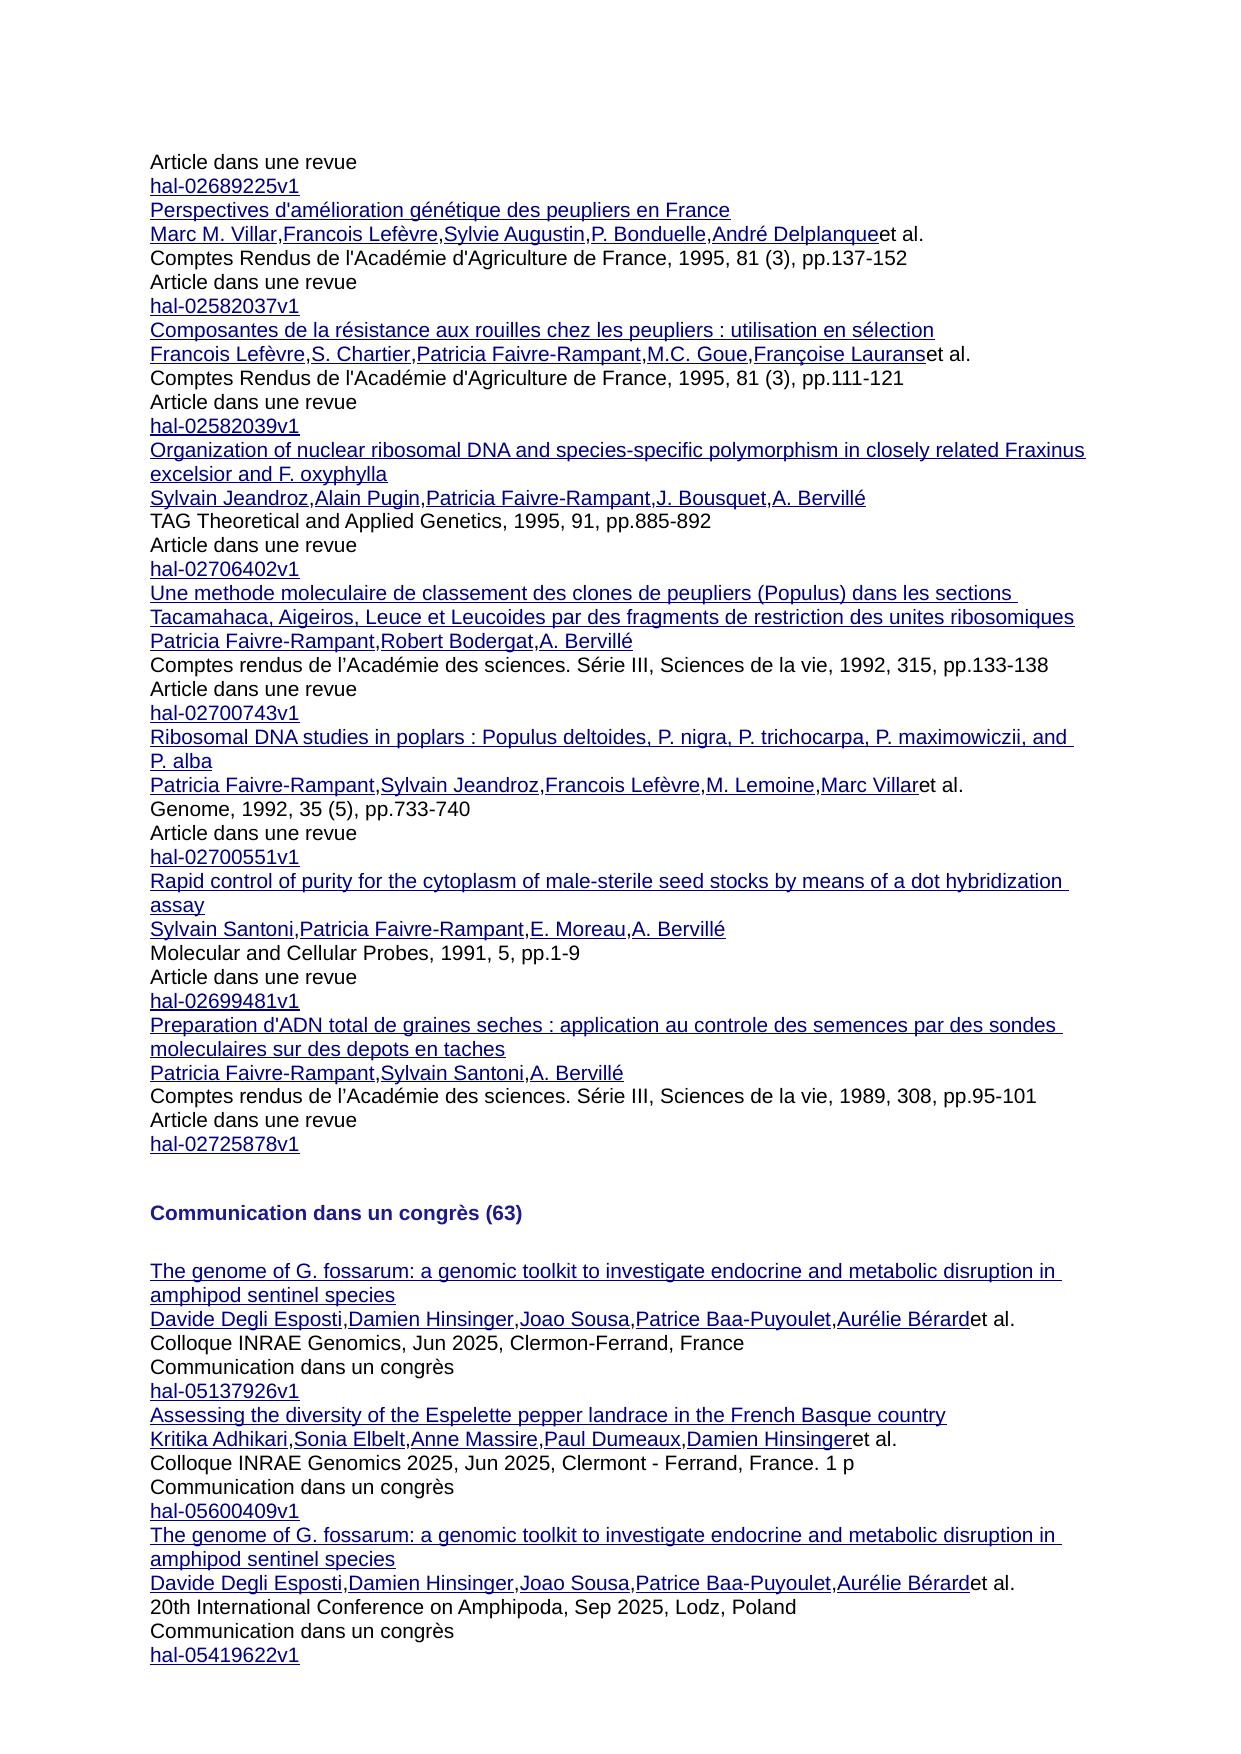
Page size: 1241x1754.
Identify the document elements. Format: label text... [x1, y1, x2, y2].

subtitle Communication dans un congrès (63) [150, 1201, 1090, 1225]
table_header The genome of G. fossarum: a genomic toolkit to investigate endocrine and metabolic disruption in amphipod sentinel species Davide Degli Esposti,Damien Hinsinger,Joao Sousa,Patrice Baa-Puyoulet,Aurélie Bérardet al. Colloque INRAE Genomics, Jun 2025, Clermon-Ferrand, France Communication dans un congrès hal-05137926v1 [150, 1259, 1090, 1403]
table_cell Ribosomal DNA studies in poplars : Populus deltoides, P. nigra, P. trichocarpa, P. maximowiczii, and P. alba Patricia Faivre-Rampant,Sylvain Jeandroz,Francois Lefèvre,M. Lemoine,Marc Villaret al. Genome, 1992, 35 (5), pp.733-740 Article dans une revue hal-02700551v1 [150, 725, 1090, 869]
table_cell Assessing the diversity of the Espelette pepper landrace in the French Basque country Kritika Adhikari,Sonia Elbelt,Anne Massire,Paul Dumeaux,Damien Hinsingeret al. Colloque INRAE Genomics 2025, Jun 2025, Clermont - Ferrand, France. 1 p Communication dans un congrès hal-05600409v1 [150, 1403, 1090, 1523]
table_cell Une methode moleculaire de classement des clones de peupliers (Populus) dans les sections Tacamahaca, Aigeiros, Leuce et Leucoides par des fragments de restriction des unites ribosomiques Patricia Faivre-Rampant,Robert Bodergat,A. Bervillé Comptes rendus de l’Académie des sciences. Série III, Sciences de la vie, 1992, 315, pp.133-138 Article dans une revue hal-02700743v1 [150, 581, 1090, 725]
table_cell Rapid control of purity for the cytoplasm of male-sterile seed stocks by means of a dot hybridization assay Sylvain Santoni,Patricia Faivre-Rampant,E. Moreau,A. Bervillé Molecular and Cellular Probes, 1991, 5, pp.1-9 Article dans une revue hal-02699481v1 [150, 869, 1090, 1012]
table_cell Composantes de la résistance aux rouilles chez les peupliers : utilisation en sélection Francois Lefèvre,S. Chartier,Patricia Faivre-Rampant,M.C. Goue,Françoise Lauranset al. Comptes Rendus de l'Académie d'Agriculture de France, 1995, 81 (3), pp.111-121 Article dans une revue hal-02582039v1 [150, 318, 1090, 437]
table_cell Organization of nuclear ribosomal DNA and species-specific polymorphism in closely related Fraxinus excelsior and F. oxyphylla Sylvain Jeandroz,Alain Pugin,Patricia Faivre-Rampant,J. Bousquet,A. Bervillé TAG Theoretical and Applied Genetics, 1995, 91, pp.885-892 Article dans une revue hal-02706402v1 [150, 438, 1090, 581]
table_cell Article dans une revue hal-02689225v1 [150, 150, 1090, 198]
table_cell The genome of G. fossarum: a genomic toolkit to investigate endocrine and metabolic disruption in amphipod sentinel species Davide Degli Esposti,Damien Hinsinger,Joao Sousa,Patrice Baa-Puyoulet,Aurélie Bérardet al. 20th International Conference on Amphipoda, Sep 2025, Lodz, Poland Communication dans un congrès hal-05419622v1 [150, 1523, 1090, 1667]
table_cell Perspectives d'amélioration génétique des peupliers en France Marc M. Villar,Francois Lefèvre,Sylvie Augustin,P. Bonduelle,André Delplanqueet al. Comptes Rendus de l'Académie d'Agriculture de France, 1995, 81 (3), pp.137-152 Article dans une revue hal-02582037v1 [150, 198, 1090, 318]
table_cell Preparation d'ADN total de graines seches : application au controle des semences par des sondes moleculaires sur des depots en taches Patricia Faivre-Rampant,Sylvain Santoni,A. Bervillé Comptes rendus de l’Académie des sciences. Série III, Sciences de la vie, 1989, 308, pp.95-101 Article dans une revue hal-02725878v1 [150, 1013, 1090, 1156]
